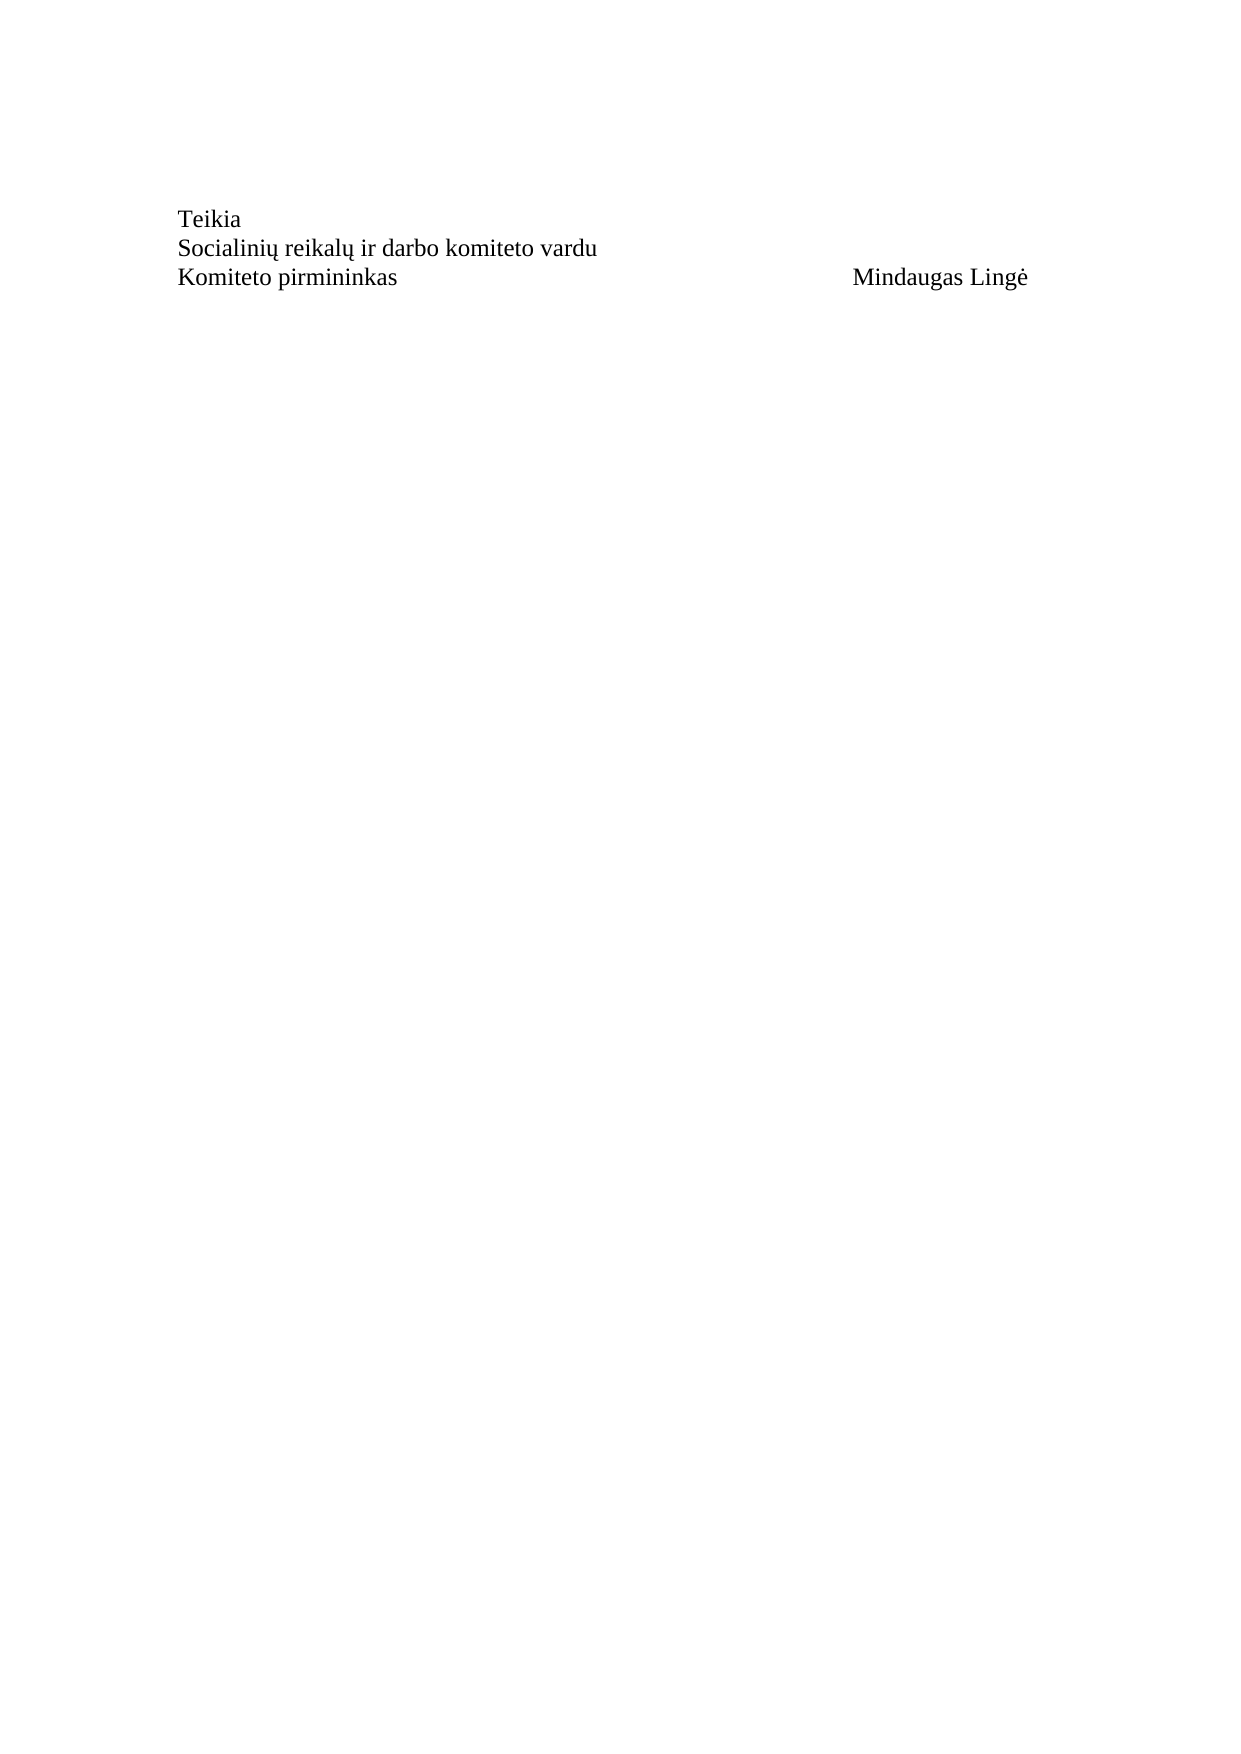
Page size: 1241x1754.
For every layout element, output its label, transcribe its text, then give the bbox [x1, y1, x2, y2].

text Socialinių reikalų ir darbo komiteto vardu [177, 233, 1181, 262]
text Komiteto pirmininkas Mindaugas Lingė [177, 262, 1181, 291]
text Teikia [177, 204, 1181, 233]
